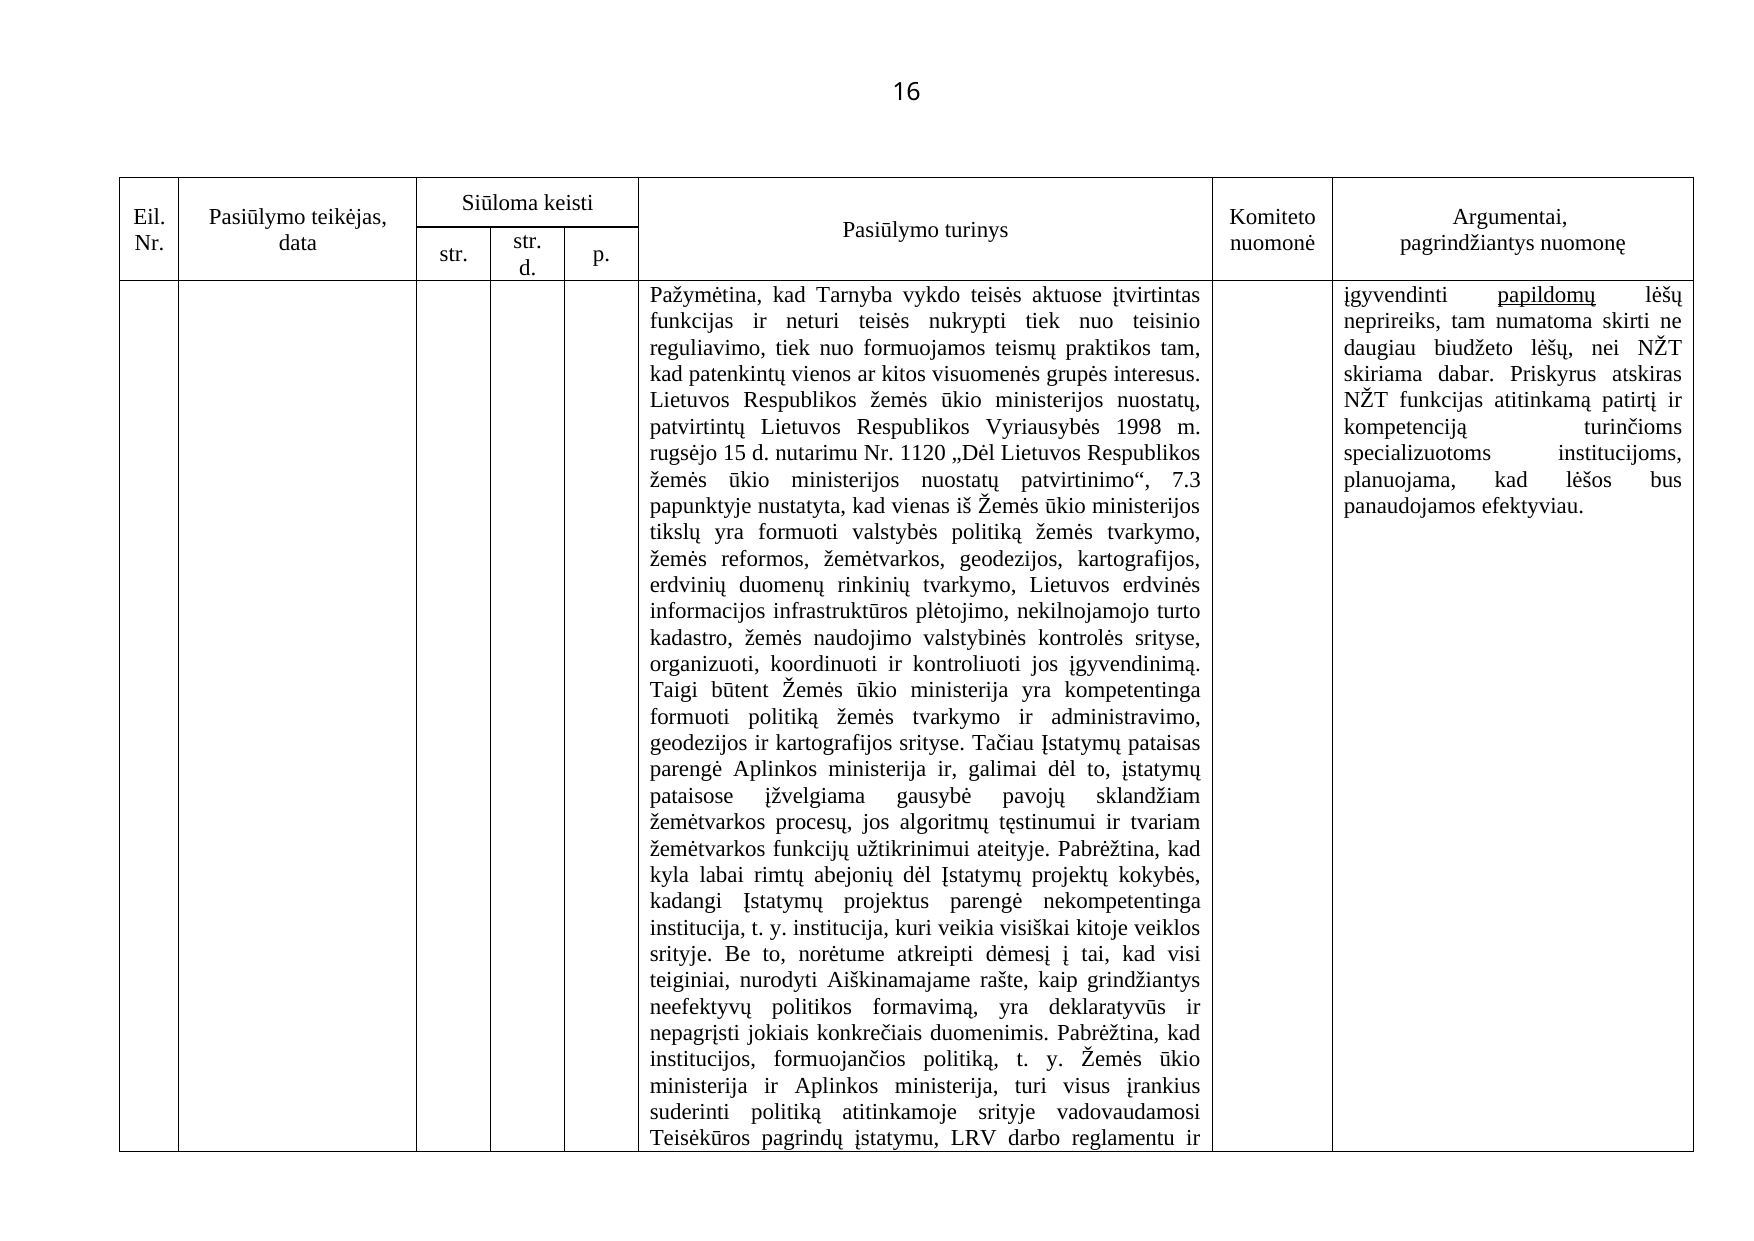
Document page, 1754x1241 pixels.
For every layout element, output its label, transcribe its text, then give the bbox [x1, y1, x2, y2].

table_cell p. [565, 228, 638, 280]
table_cell str. [417, 228, 490, 280]
table_cell Pažymėtina, kad Tarnyba vykdo teisės aktuose įtvirtintas funkcijas ir neturi teisės nukrypti tiek nuo teisinio reguliavimo, tiek nuo formuojamos teismų praktikos tam, kad patenkintų vienos ar kitos visuomenės grupės interesus. Lietuvos Respublikos žemės ūkio ministerijos nuostatų, patvirtintų Lietuvos Respublikos Vyriausybės 1998 m. rugsėjo 15 d. nutarimu Nr. 1120 „Dėl Lietuvos Respublikos žemės ūkio ministerijos nuostatų patvirtinimo“, 7.3 papunktyje nustatyta, kad vienas iš Žemės ūkio ministerijos tikslų yra formuoti valstybės politiką žemės tvarkymo, žemės reformos, žemėtvarkos, geodezijos, kartografijos, erdvinių duomenų rinkinių tvarkymo, Lietuvos erdvinės informacijos infrastruktūros plėtojimo, nekilnojamojo turto kadastro, žemės naudojimo valstybinės kontrolės srityse, organizuoti, koordinuoti ir kontroliuoti jos įgyvendinimą. Taigi būtent Žemės ūkio ministerija yra kompetentinga formuoti politiką žemės tvarkymo ir administravimo, geodezijos ir kartografijos srityse. Tačiau Įstatymų pataisas parengė Aplinkos ministerija ir, galimai dėl to, įstatymų pataisose įžvelgiama gausybė pavojų sklandžiam žemėtvarkos procesų, jos algoritmų tęstinumui ir tvariam žemėtvarkos funkcijų užtikrinimui ateityje. Pabrėžtina, kad kyla labai rimtų abejonių dėl Įstatymų projektų kokybės, kadangi Įstatymų projektus parengė nekompetentinga institucija, t. y. institucija, kuri veikia visiškai kitoje veiklos srityje. Be to, norėtume atkreipti dėmesį į tai, kad visi teiginiai, nurodyti Aiškinamajame rašte, kaip grindžiantys neefektyvų politikos formavimą, yra deklaratyvūs ir nepagrįsti jokiais konkrečiais duomenimis. Pabrėžtina, kad institucijos, formuojančios politiką, t. y. Žemės ūkio ministerija ir Aplinkos ministerija, turi visus įrankius suderinti politiką atitinkamoje srityje vadovaudamosi Teisėkūros pagrindų įstatymu, LRV darbo reglamentu ir [639, 281, 1212, 1151]
table_cell įgyvendinti papildomų lėšų neprireiks, tam numatoma skirti ne daugiau biudžeto lėšų, nei NŽT skiriama dabar. Priskyrus atskiras NŽT funkcijas atitinkamą patirtį ir kompetenciją turinčioms specializuotoms institucijoms, planuojama, kad lėšos bus panaudojamos efektyviau. [1333, 281, 1693, 1151]
table_cell [120, 281, 178, 1151]
table_header Komiteto nuomonė [1213, 178, 1332, 280]
table_header Argumentai, pagrindžiantys nuomonę [1333, 178, 1693, 280]
table_cell [417, 281, 490, 1151]
table_cell [179, 281, 416, 1151]
table_header Pasiūlymo teikėjas, data [179, 178, 416, 280]
table_cell [565, 281, 638, 1151]
table_header Siūloma keisti [417, 178, 638, 226]
table_cell str. d. [491, 228, 564, 280]
table_cell [1213, 281, 1332, 1151]
table_header Pasiūlymo turinys [639, 178, 1212, 280]
table_header Eil. Nr. [120, 178, 178, 280]
table_cell [491, 281, 564, 1151]
